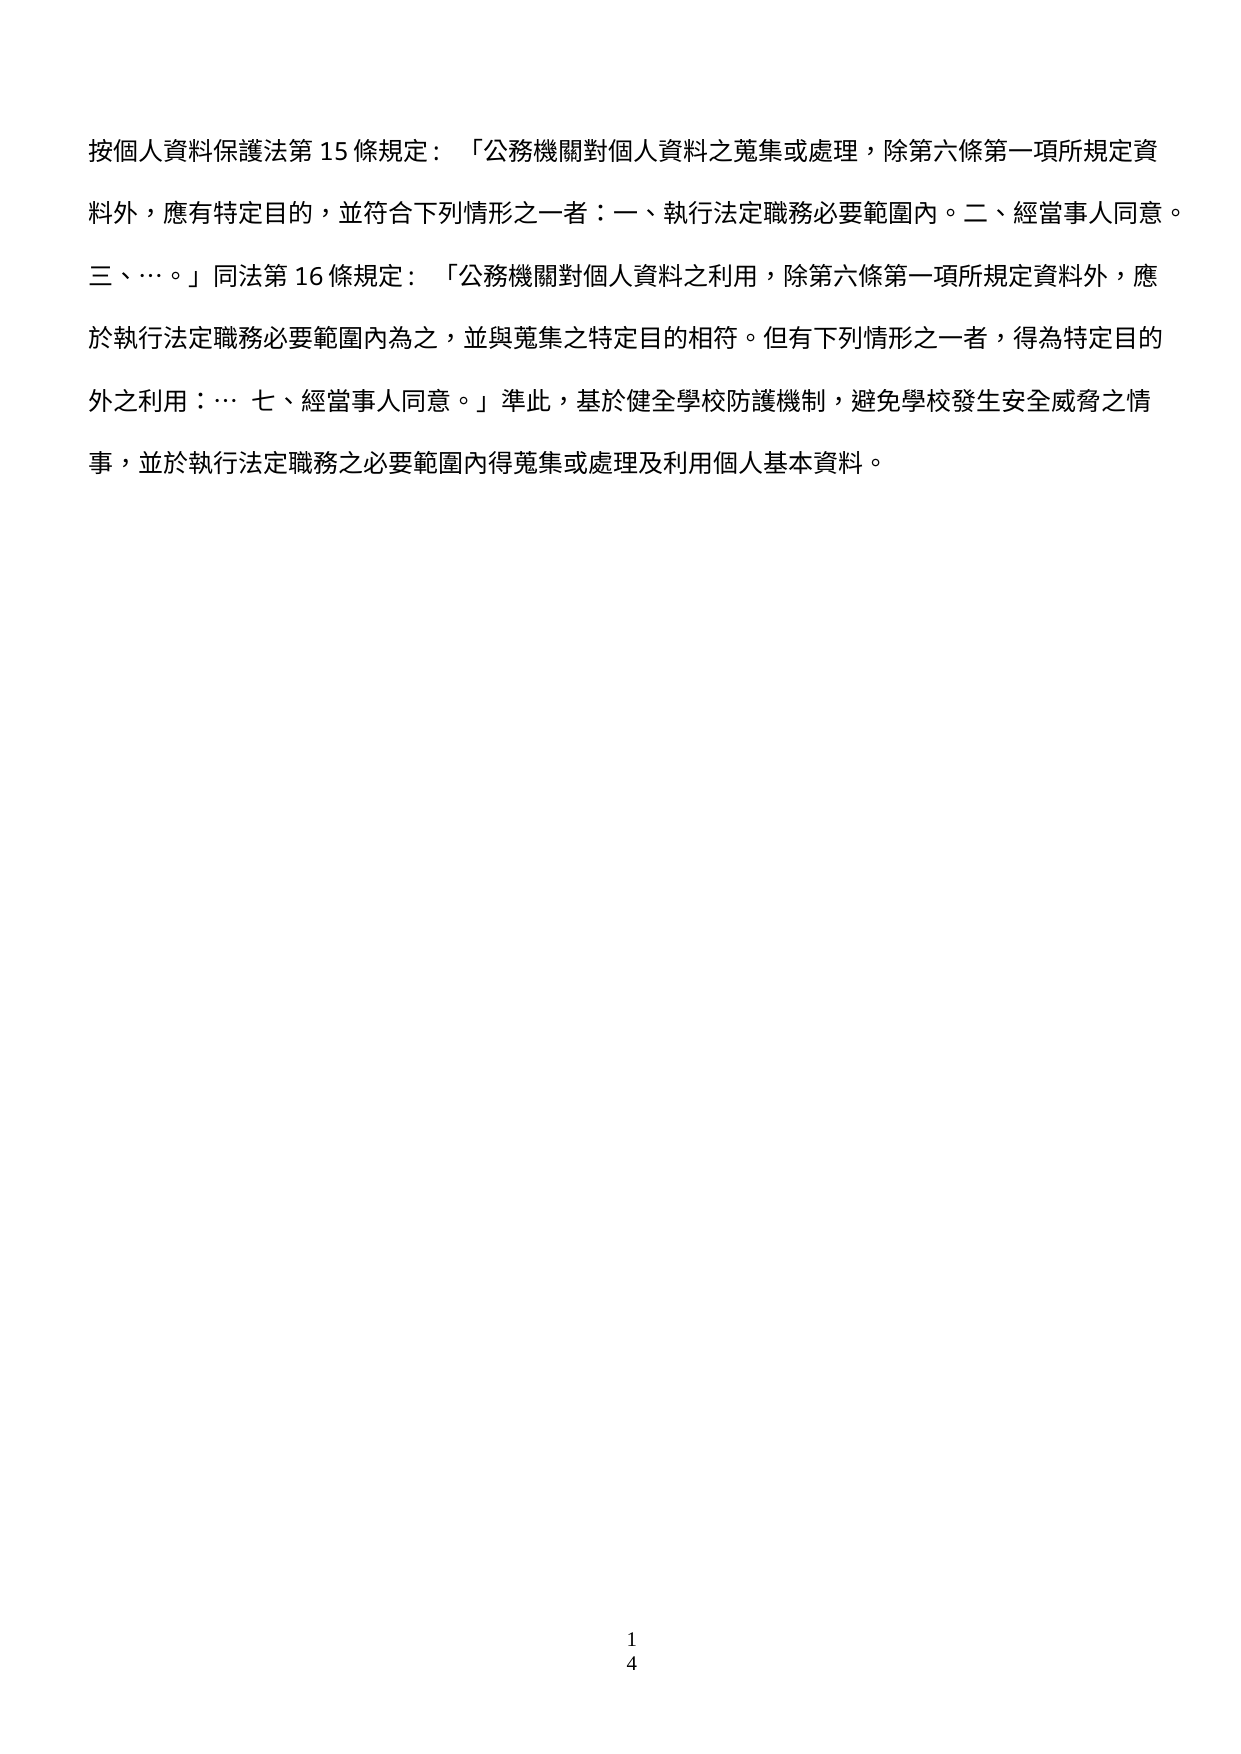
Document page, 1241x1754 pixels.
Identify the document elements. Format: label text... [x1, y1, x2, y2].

text 按個人資料保護法第15條規定: 「公務機關對個人資料之蒐集或處理，除第六條第一項所規定資料外，應有特定目的，並符合下列情形之一者：一、執行法定職務必要範圍內。二、經當事人同意。三、…。」同法第16條規定: 「公務機關對個人資料之利用，除第六條第一項所規定資料外，應於執行法定職務必要範圍內為之，並與蒐集之特定目的相符。但有下列情形之一者，得為特定目的外之利用：… 七、經當事人同意。」準此，基於健全學校防護機制，避免學校發生安全威脅之情事，並於執行法定職務之必要範圍內得蒐集或處理及利用個人基本資料。 [89, 108, 1167, 483]
